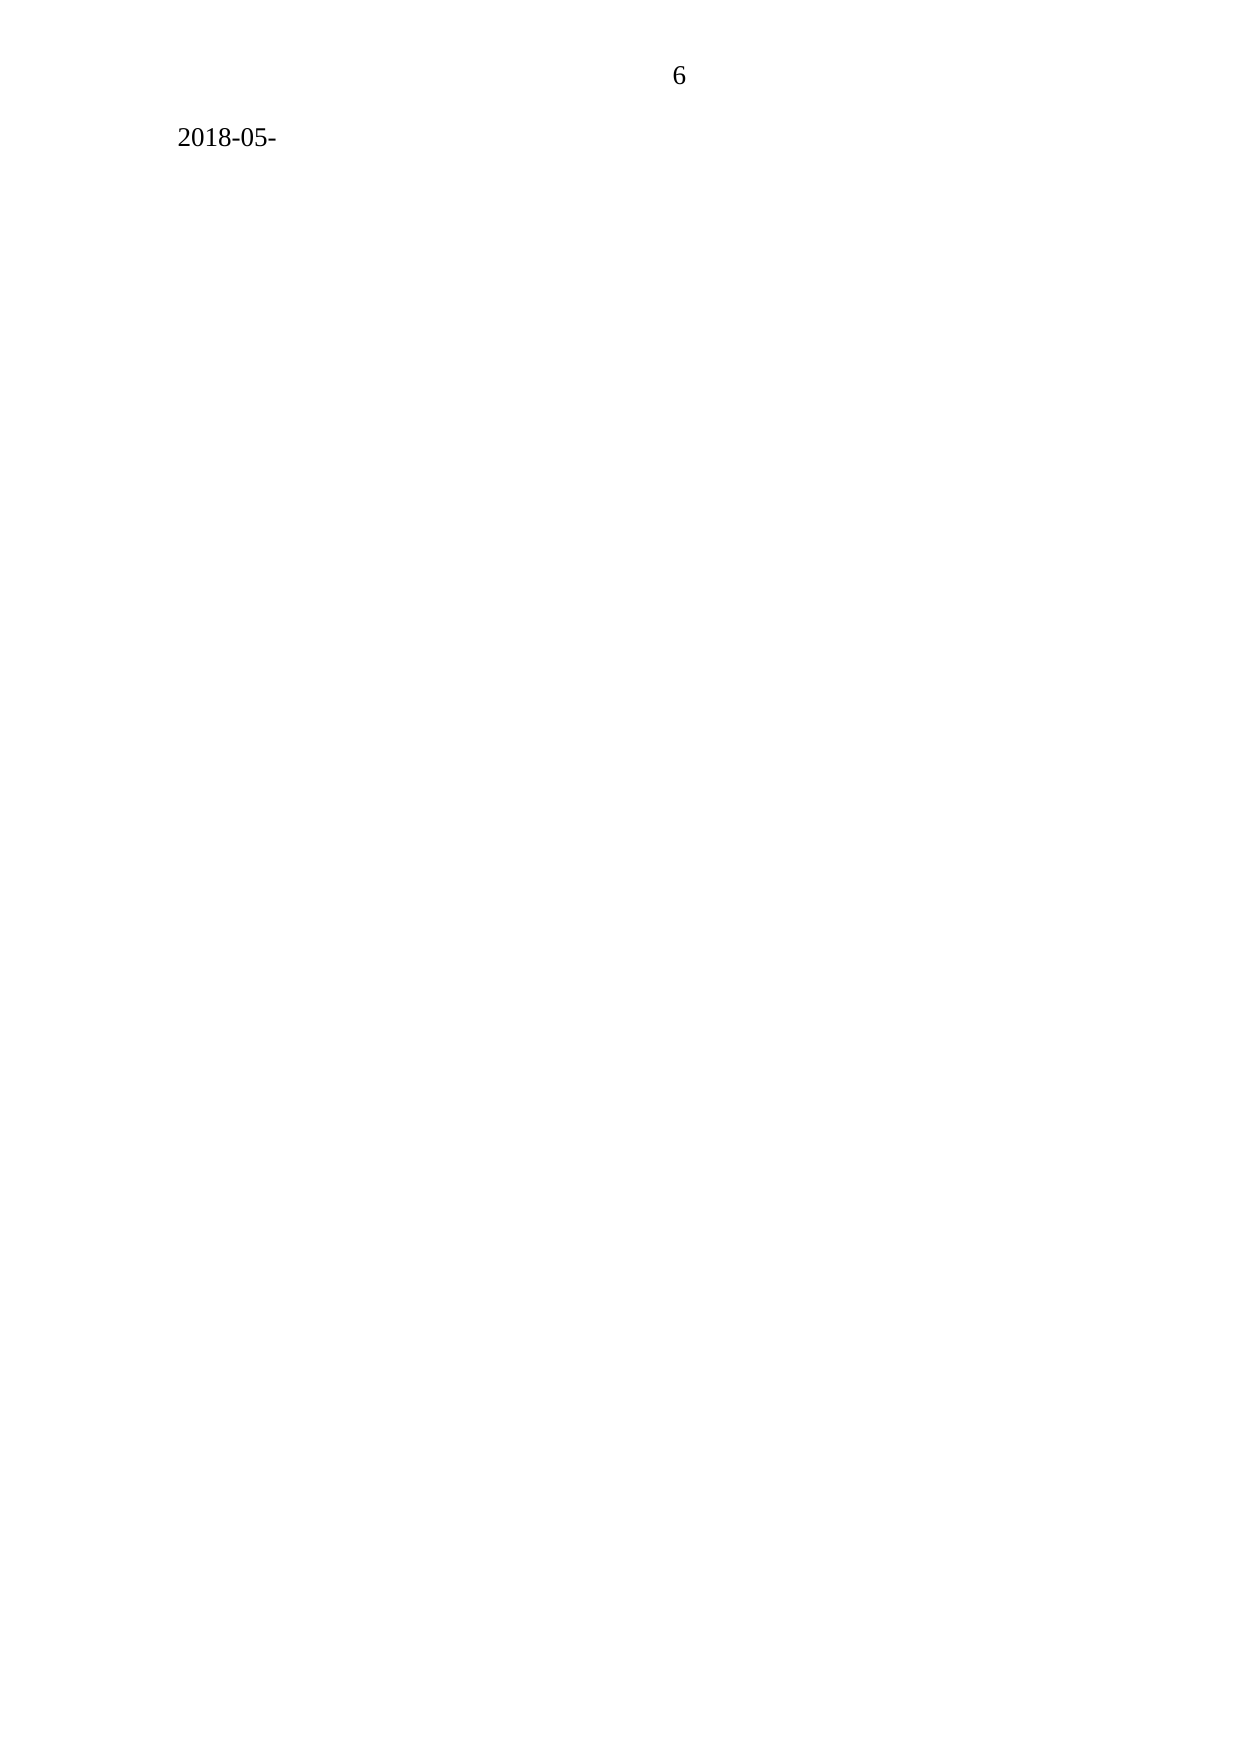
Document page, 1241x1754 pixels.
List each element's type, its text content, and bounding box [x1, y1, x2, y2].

text 2018-05- [177, 121, 1181, 152]
